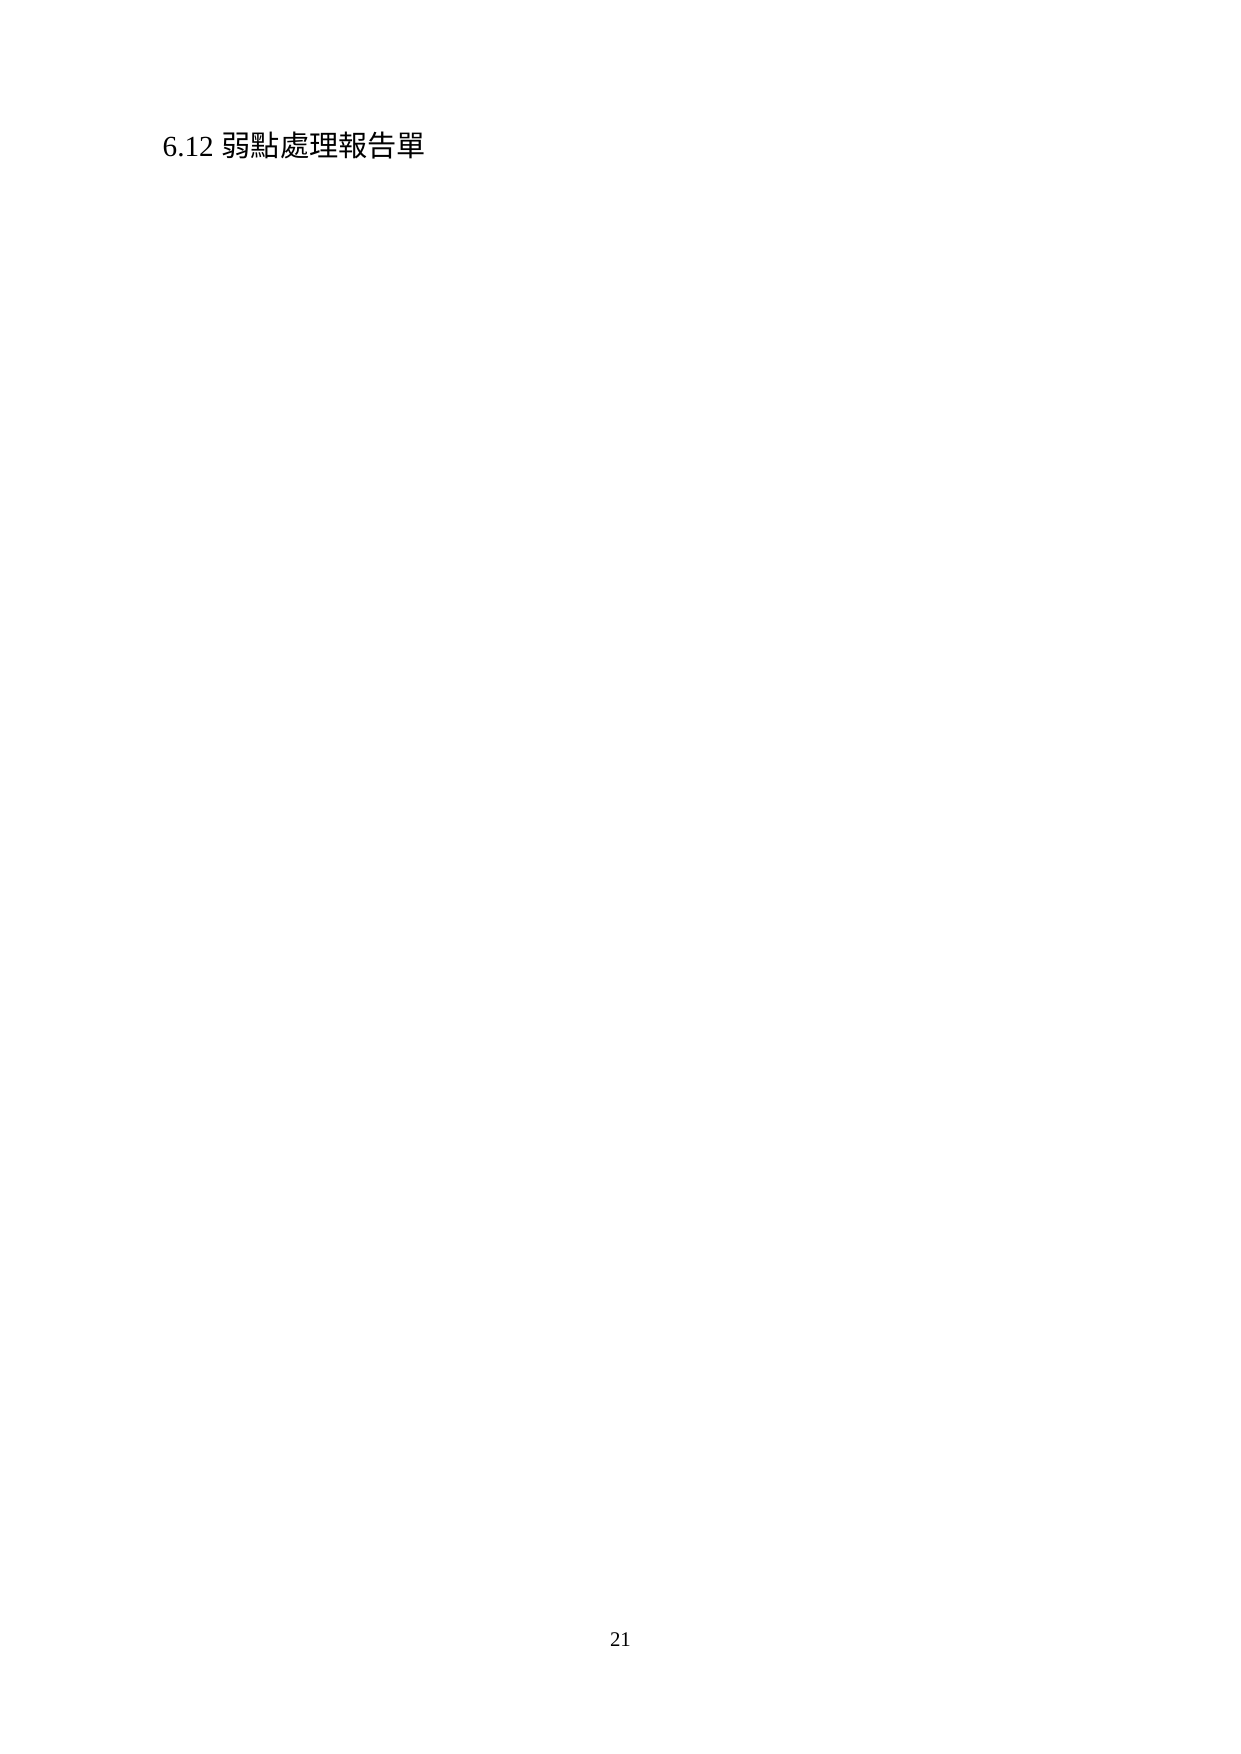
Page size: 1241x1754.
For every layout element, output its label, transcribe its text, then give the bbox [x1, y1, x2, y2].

list 弱點處理報告單 [162, 122, 1122, 164]
